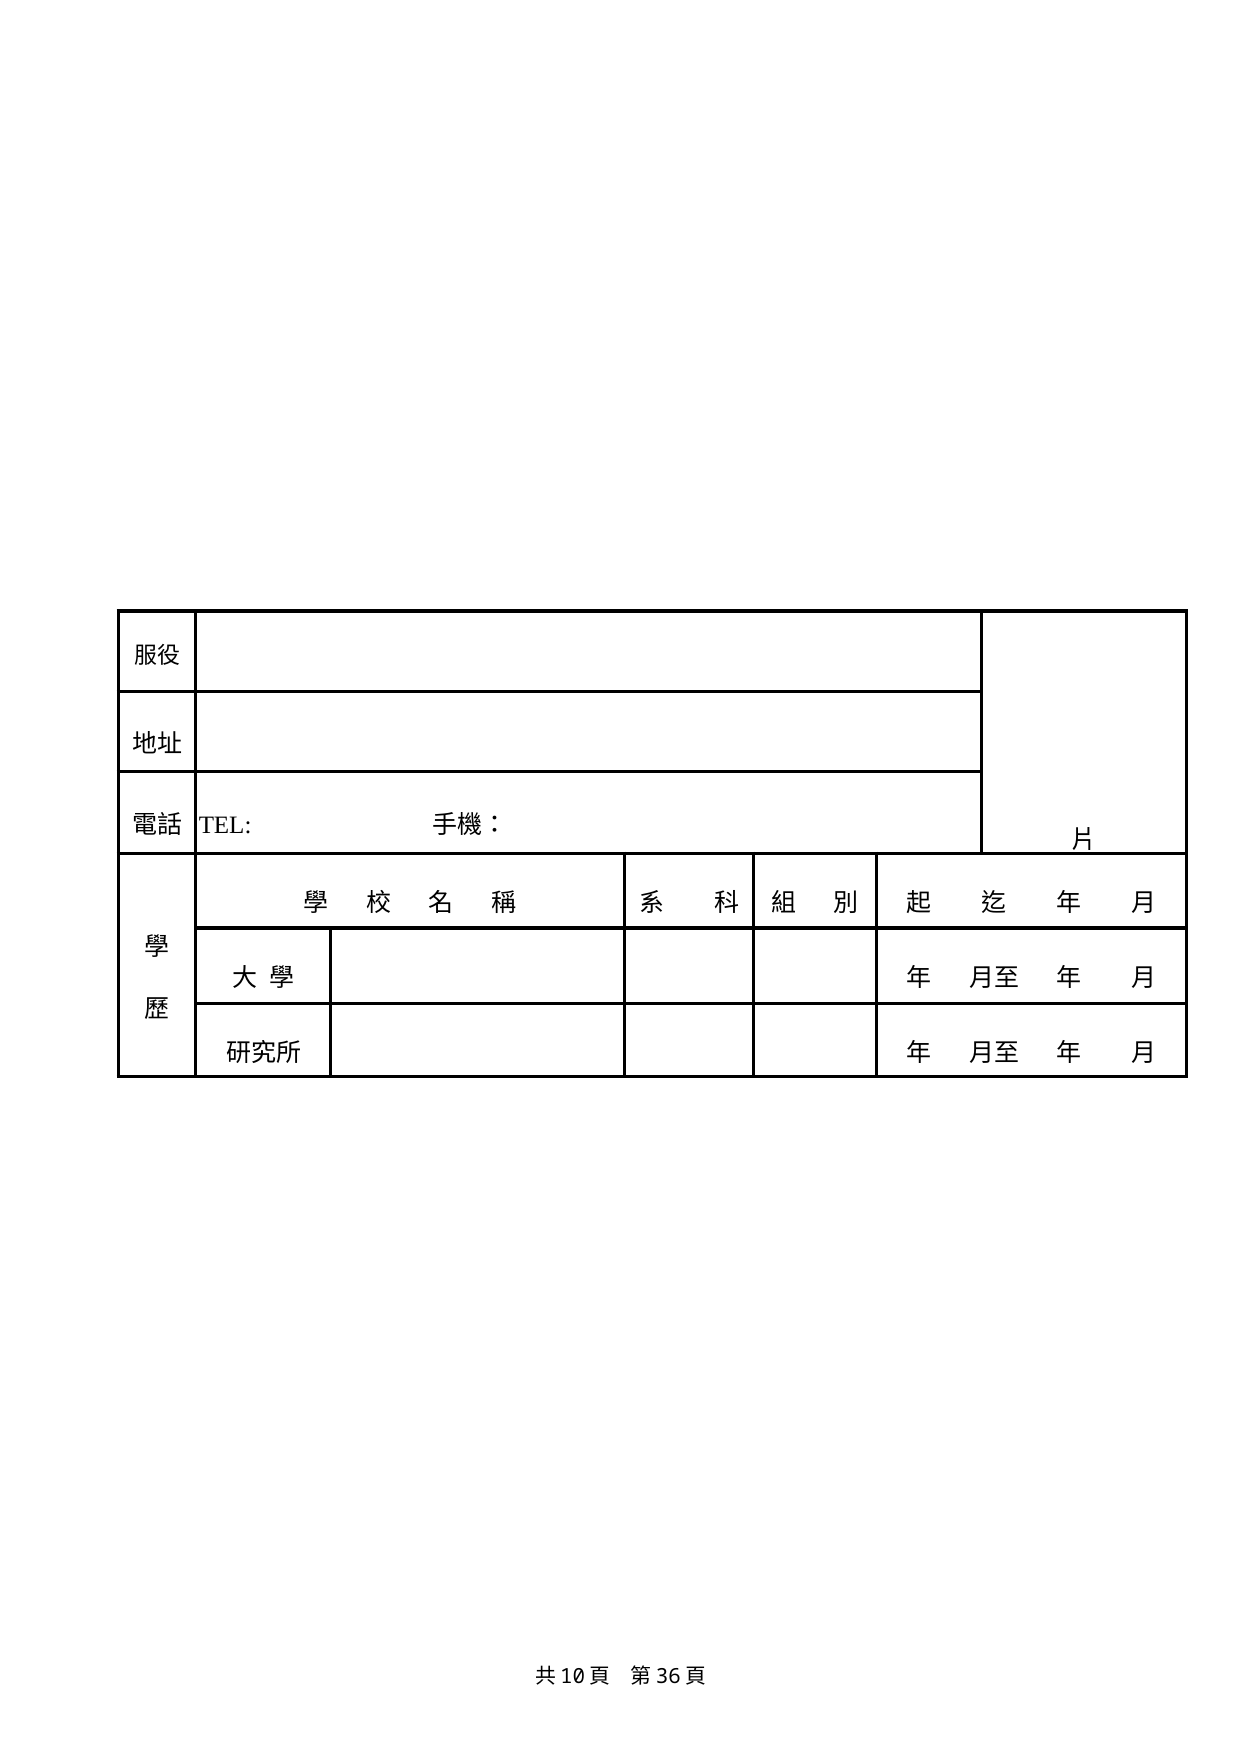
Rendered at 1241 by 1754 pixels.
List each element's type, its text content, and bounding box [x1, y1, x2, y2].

table_cell 學 歷 [120, 855, 194, 1075]
table_cell 年 月至 年 月 [878, 1005, 1185, 1075]
table_cell [626, 930, 752, 1002]
table_cell TEL: 手機： [197, 773, 980, 852]
table_cell 電話 [120, 773, 194, 852]
table_cell 組 別 [755, 855, 875, 926]
table_cell [197, 693, 980, 769]
table_cell 系 科 [626, 855, 752, 926]
table_cell [626, 1005, 752, 1075]
table_cell 研究所 [197, 1005, 329, 1075]
table_cell [332, 930, 623, 1002]
table_cell 大 學 [197, 930, 329, 1002]
table_cell 學 校 名 稱 [197, 855, 623, 926]
table_cell 年 月至 年 月 [878, 930, 1185, 1002]
table_cell □免役 □役畢 □服役中 [197, 613, 980, 690]
table_cell [755, 930, 875, 1002]
table_cell [332, 1005, 623, 1075]
table_cell [755, 1005, 875, 1075]
table_cell 地址 [120, 693, 194, 769]
table_cell 服役 情形 [120, 613, 194, 690]
table_cell 起 迄 年 月 [878, 855, 1185, 926]
table_header 片 [983, 613, 1185, 852]
